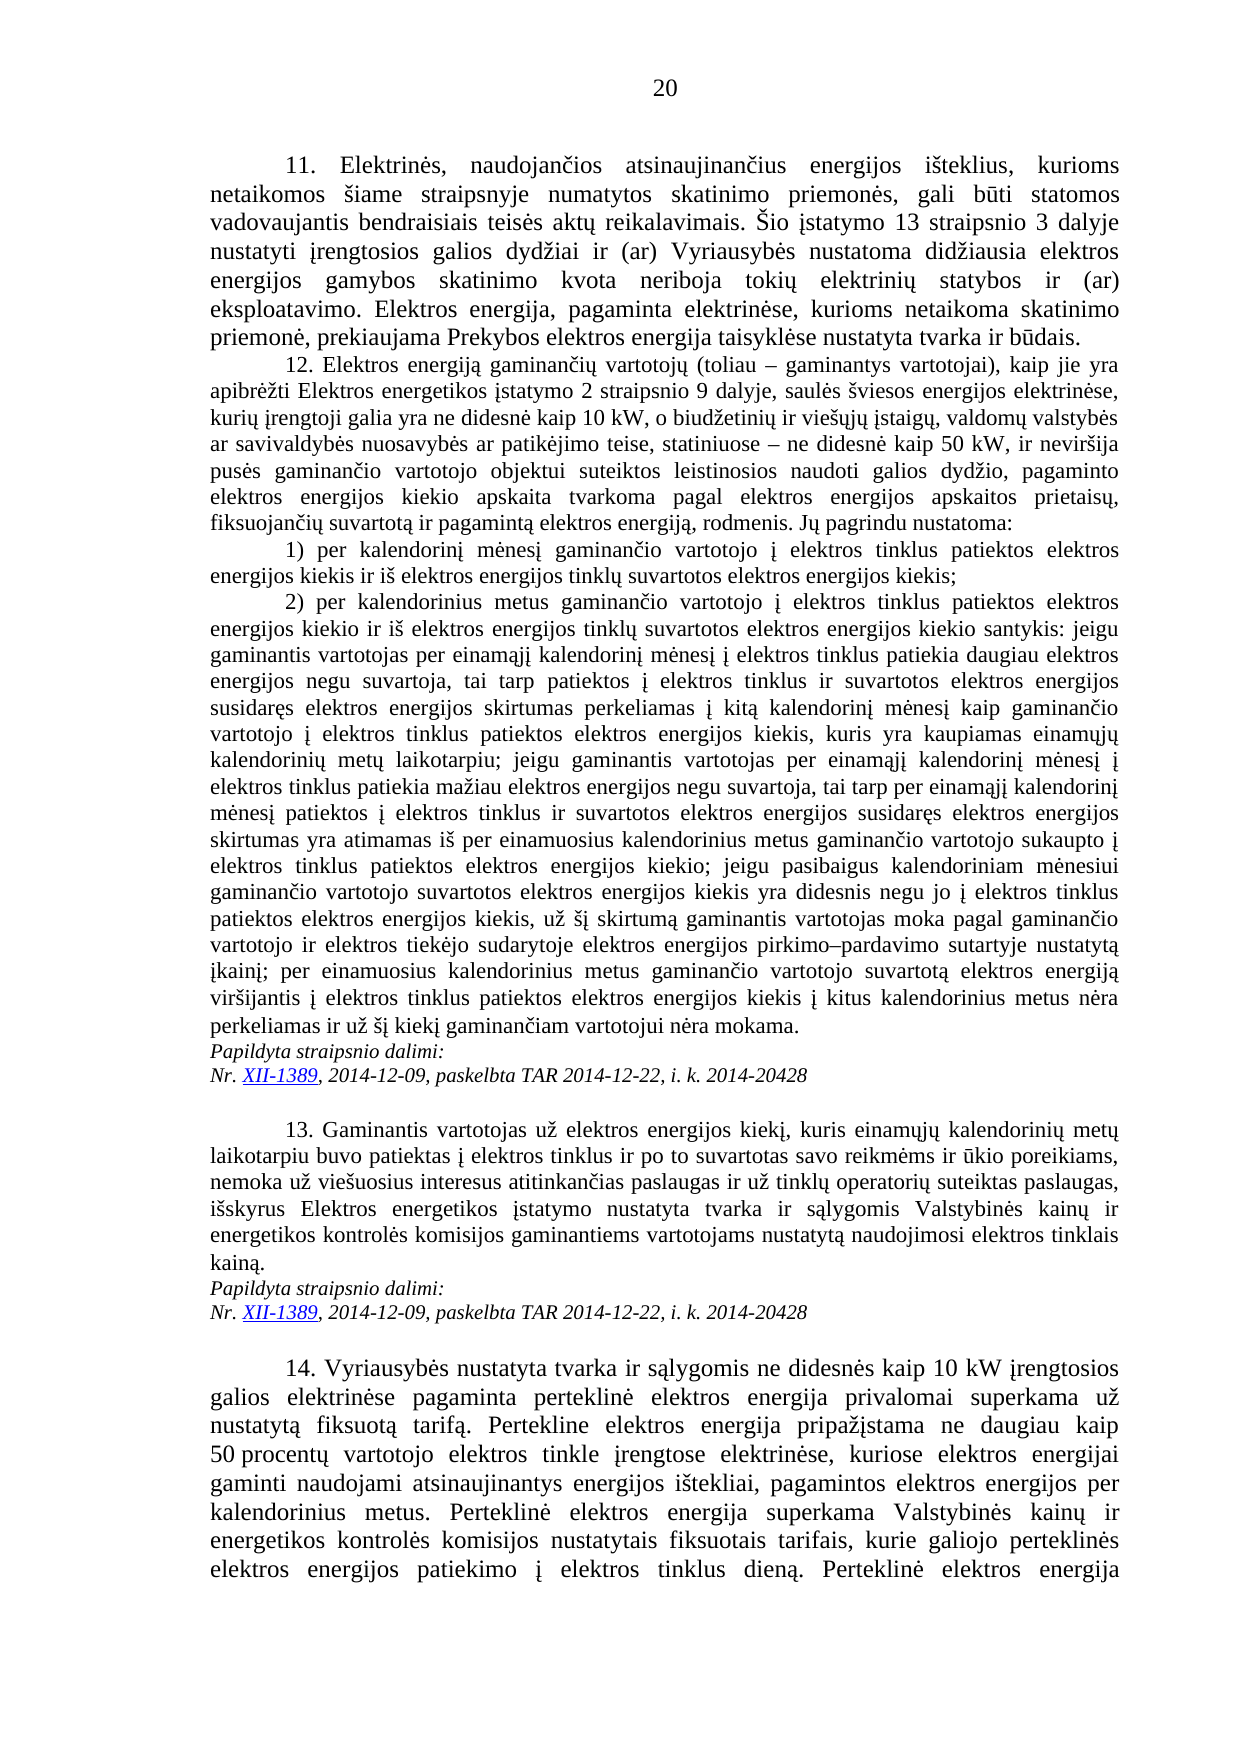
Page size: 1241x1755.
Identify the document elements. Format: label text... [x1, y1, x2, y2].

text 2) per kalendorinius metus gaminančio vartotojo į elektros tinklus patiektos elektros energijos kiekio ir iš elektros energijos tinklų suvartotos elektros energijos kiekio santykis: jeigu gaminantis vartotojas per einamąjį kalendorinį mėnesį į elektros tinklus patiekia daugiau elektros energijos negu suvartoja, tai tarp patiektos į elektros tinklus ir suvartotos elektros energijos susidaręs elektros energijos skirtumas perkeliamas į kitą kalendorinį mėnesį kaip gaminančio vartotojo į elektros tinklus patiektos elektros energijos kiekis, kuris yra kaupiamas einamųjų kalendorinių metų laikotarpiu; jeigu gaminantis vartotojas per einamąjį kalendorinį mėnesį į elektros tinklus patiekia mažiau elektros energijos negu suvartoja, tai tarp per einamąjį kalendorinį mėnesį patiektos į elektros tinklus ir suvartotos elektros energijos susidaręs elektros energijos skirtumas yra atimamas iš per einamuosius kalendorinius metus gaminančio vartotojo sukaupto į elektros tinklus patiektos elektros energijos kiekio; jeigu pasibaigus kalendoriniam mėnesiui gaminančio vartotojo suvartotos elektros energijos kiekis yra didesnis negu jo į elektros tinklus patiektos elektros energijos kiekis, už šį skirtumą gaminantis vartotojas moka pagal gaminančio vartotojo ir elektros tiekėjo sudarytoje elektros energijos pirkimo–pardavimo sutartyje nustatytą įkainį; per einamuosius kalendorinius metus gaminančio vartotojo suvartotą elektros energiją viršijantis į elektros tinklus patiektos elektros energijos kiekis į kitus kalendorinius metus nėra perkeliamas ir už šį kiekį gaminančiam vartotojui nėra mokama. [210, 588, 1120, 1039]
text 14. Vyriausybės nustatyta tvarka ir sąlygomis ne didesnės kaip 10 kW įrengtosios galios elektrinėse pagaminta perteklinė elektros energija privalomai superkama už nustatytą fiksuotą tarifą. Pertekline elektros energija pripažįstama ne daugiau kaip 50 procentų vartotojo elektros tinkle įrengtose elektrinėse, kuriose elektros energijai gaminti naudojami atsinaujinantys energijos ištekliai, pagamintos elektros energijos per kalendorinius metus. Perteklinė elektros energija superkama Valstybinės kainų ir energetikos kontrolės komisijos nustatytais fiksuotais tarifais, kurie galiojo perteklinės elektros energijos patiekimo į elektros tinklus dieną. Perteklinė elektros energija [210, 1353, 1120, 1583]
text 12. Elektros energiją gaminančių vartotojų (toliau – gaminantys vartotojai), kaip jie yra apibrėžti Elektros energetikos įstatymo 2 straipsnio 9 dalyje, saulės šviesos energijos elektrinėse, kurių įrengtoji galia yra ne didesnė kaip 10 kW, o biudžetinių ir viešųjų įstaigų, valdomų valstybės ar savivaldybės nuosavybės ar patikėjimo teise, statiniuose – ne didesnė kaip 50 kW, ir neviršija pusės gaminančio vartotojo objektui suteiktos leistinosios naudoti galios dydžio, pagaminto elektros energijos kiekio apskaita tvarkoma pagal elektros energijos apskaitos prietaisų, fiksuojančių suvartotą ir pagamintą elektros energiją, rodmenis. Jų pagrindu nustatoma: [210, 351, 1120, 536]
text Nr. XII-1389, 2014-12-09, paskelbta TAR 2014-12-22, i. k. 2014-20428 [210, 1063, 1120, 1087]
text 1) per kalendorinį mėnesį gaminančio vartotojo į elektros tinklus patiektos elektros energijos kiekis ir iš elektros energijos tinklų suvartotos elektros energijos kiekis; [210, 536, 1120, 588]
text 11. Elektrinės, naudojančios atsinaujinančius energijos išteklius, kurioms netaikomos šiame straipsnyje numatytos skatinimo priemonės, gali būti statomos vadovaujantis bendraisiais teisės aktų reikalavimais. Šio įstatymo 13 straipsnio 3 dalyje nustatyti įrengtosios galios dydžiai ir (ar) Vyriausybės nustatoma didžiausia elektros energijos gamybos skatinimo kvota neriboja tokių elektrinių statybos ir (ar) eksploatavimo. Elektros energija, pagaminta elektrinėse, kurioms netaikoma skatinimo priemonė, prekiaujama Prekybos elektros energija taisyklėse nustatyta tvarka ir būdais. [210, 150, 1120, 351]
text Papildyta straipsnio dalimi: [210, 1039, 1120, 1063]
text 13. Gaminantis vartotojas už elektros energijos kiekį, kuris einamųjų kalendorinių metų laikotarpiu buvo patiektas į elektros tinklus ir po to suvartotas savo reikmėms ir ūkio poreikiams, nemoka už viešuosius interesus atitinkančias paslaugas ir už tinklų operatorių suteiktas paslaugas, išskyrus Elektros energetikos įstatymo nustatyta tvarka ir sąlygomis Valstybinės kainų ir energetikos kontrolės komisijos gaminantiems vartotojams nustatytą naudojimosi elektros tinklais kainą. [210, 1116, 1120, 1276]
text Papildyta straipsnio dalimi: [210, 1276, 1120, 1300]
text Nr. XII-1389, 2014-12-09, paskelbta TAR 2014-12-22, i. k. 2014-20428 [210, 1300, 1120, 1324]
